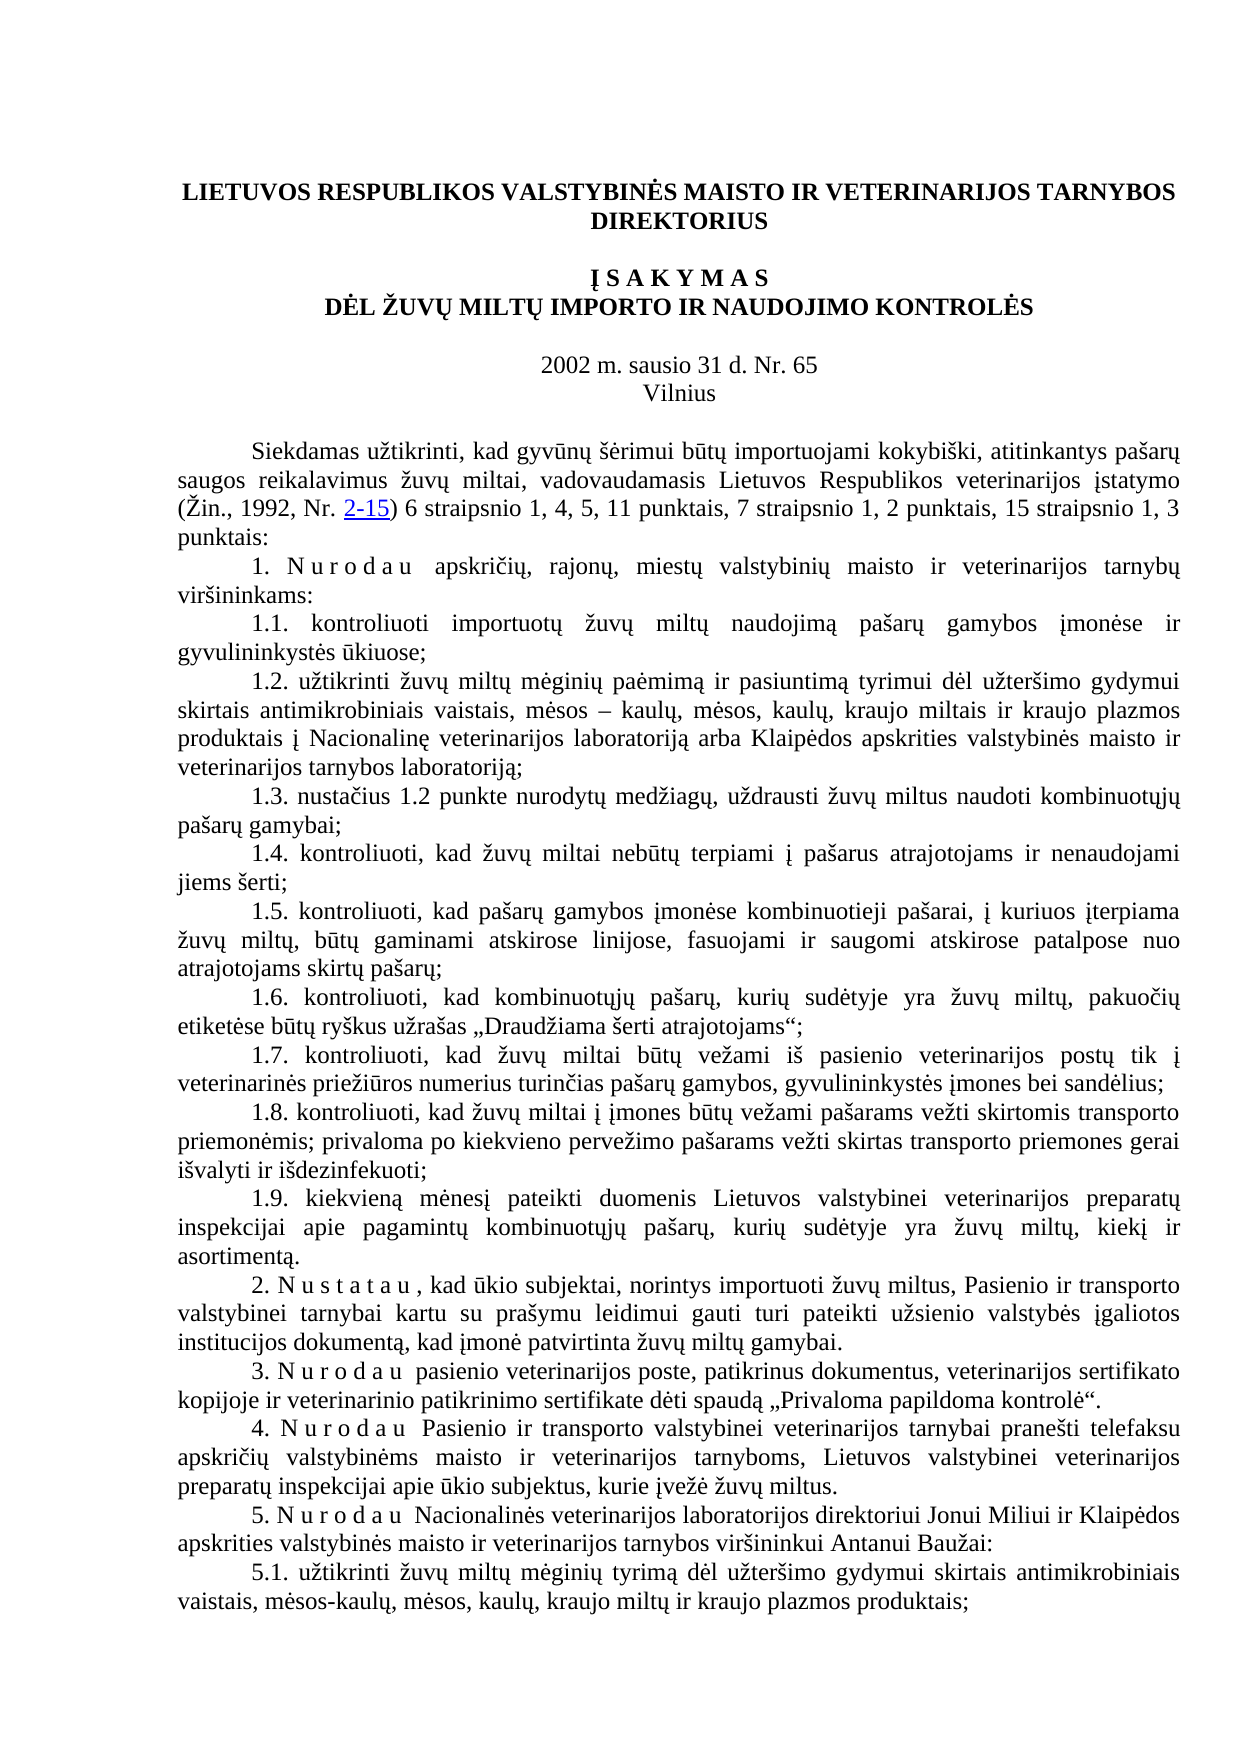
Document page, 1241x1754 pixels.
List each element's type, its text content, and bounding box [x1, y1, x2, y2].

text Į S A K Y M A S [177, 263, 1181, 292]
text LIETUVOS RESPUBLIKOS VALSTYBINĖS MAISTO IR VETERINARIJOS TARNYBOS DIREKTORIUS [177, 177, 1181, 235]
text 1.1. kontroliuoti importuotų žuvų miltų naudojimą pašarų gamybos įmonėse ir gyvulininkystės ūkiuose; [177, 608, 1181, 666]
text 1.5. kontroliuoti, kad pašarų gamybos įmonėse kombinuotieji pašarai, į kuriuos įterpiama žuvų miltų, būtų gaminami atskirose linijose, fasuojami ir saugomi atskirose patalpose nuo atrajotojams skirtų pašarų; [177, 896, 1181, 982]
text 2. Nustatau, kad ūkio subjektai, norintys importuoti žuvų miltus, Pasienio ir transporto valstybinei tarnybai kartu su prašymu leidimui gauti turi pateikti užsienio valstybės įgaliotos institucijos dokumentą, kad įmonė patvirtinta žuvų miltų gamybai. [177, 1270, 1181, 1356]
text 5.1. užtikrinti žuvų miltų mėginių tyrimą dėl užteršimo gydymui skirtais antimikrobiniais vaistais, mėsos-kaulų, mėsos, kaulų, kraujo miltų ir kraujo plazmos produktais; [177, 1557, 1181, 1615]
text 2002 m. sausio 31 d. Nr. 65 [177, 350, 1181, 378]
text 4. Nurodau Pasienio ir transporto valstybinei veterinarijos tarnybai pranešti telefaksu apskričių valstybinėms maisto ir veterinarijos tarnyboms, Lietuvos valstybinei veterinarijos preparatų inspekcijai apie ūkio subjektus, kurie įvežė žuvų miltus. [177, 1413, 1181, 1500]
text 1.2. užtikrinti žuvų miltų mėginių paėmimą ir pasiuntimą tyrimui dėl užteršimo gydymui skirtais antimikrobiniais vaistais, mėsos – kaulų, mėsos, kaulų, kraujo miltais ir kraujo plazmos produktais į Nacionalinę veterinarijos laboratoriją arba Klaipėdos apskrities valstybinės maisto ir veterinarijos tarnybos laboratoriją; [177, 666, 1181, 781]
text 1.3. nustačius 1.2 punkte nurodytų medžiagų, uždrausti žuvų miltus naudoti kombinuotųjų pašarų gamybai; [177, 781, 1181, 838]
text DĖL ŽUVŲ MILTŲ IMPORTO IR NAUDOJIMO KONTROLĖS [177, 292, 1181, 321]
text Vilnius [177, 378, 1181, 407]
text 1.9. kiekvieną mėnesį pateikti duomenis Lietuvos valstybinei veterinarijos preparatų inspekcijai apie pagamintų kombinuotųjų pašarų, kurių sudėtyje yra žuvų miltų, kiekį ir asortimentą. [177, 1183, 1181, 1270]
text 5. Nurodau Nacionalinės veterinarijos laboratorijos direktoriui Jonui Miliui ir Klaipėdos apskrities valstybinės maisto ir veterinarijos tarnybos viršininkui Antanui Baužai: [177, 1500, 1181, 1557]
text 1.7. kontroliuoti, kad žuvų miltai būtų vežami iš pasienio veterinarijos postų tik į veterinarinės priežiūros numerius turinčias pašarų gamybos, gyvulininkystės įmones bei sandėlius; [177, 1040, 1181, 1097]
text 1. Nurodau apskričių, rajonų, miestų valstybinių maisto ir veterinarijos tarnybų viršininkams: [177, 551, 1181, 608]
text 3. Nurodau pasienio veterinarijos poste, patikrinus dokumentus, veterinarijos sertifikato kopijoje ir veterinarinio patikrinimo sertifikate dėti spaudą „Privaloma papildoma kontrolė“. [177, 1356, 1181, 1413]
text 1.4. kontroliuoti, kad žuvų miltai nebūtų terpiami į pašarus atrajotojams ir nenaudojami jiems šerti; [177, 838, 1181, 896]
text 1.6. kontroliuoti, kad kombinuotųjų pašarų, kurių sudėtyje yra žuvų miltų, pakuočių etiketėse būtų ryškus užrašas „Draudžiama šerti atrajotojams“; [177, 982, 1181, 1040]
text Siekdamas užtikrinti, kad gyvūnų šėrimui būtų importuojami kokybiški, atitinkantys pašarų saugos reikalavimus žuvų miltai, vadovaudamasis Lietuvos Respublikos veterinarijos įstatymo (Žin., 1992, Nr. 2-15) 6 straipsnio 1, 4, 5, 11 punktais, 7 straipsnio 1, 2 punktais, 15 straipsnio 1, 3 punktais: [177, 436, 1181, 551]
text 1.8. kontroliuoti, kad žuvų miltai į įmones būtų vežami pašarams vežti skirtomis transporto priemonėmis; privaloma po kiekvieno pervežimo pašarams vežti skirtas transporto priemones gerai išvalyti ir išdezinfekuoti; [177, 1097, 1181, 1183]
